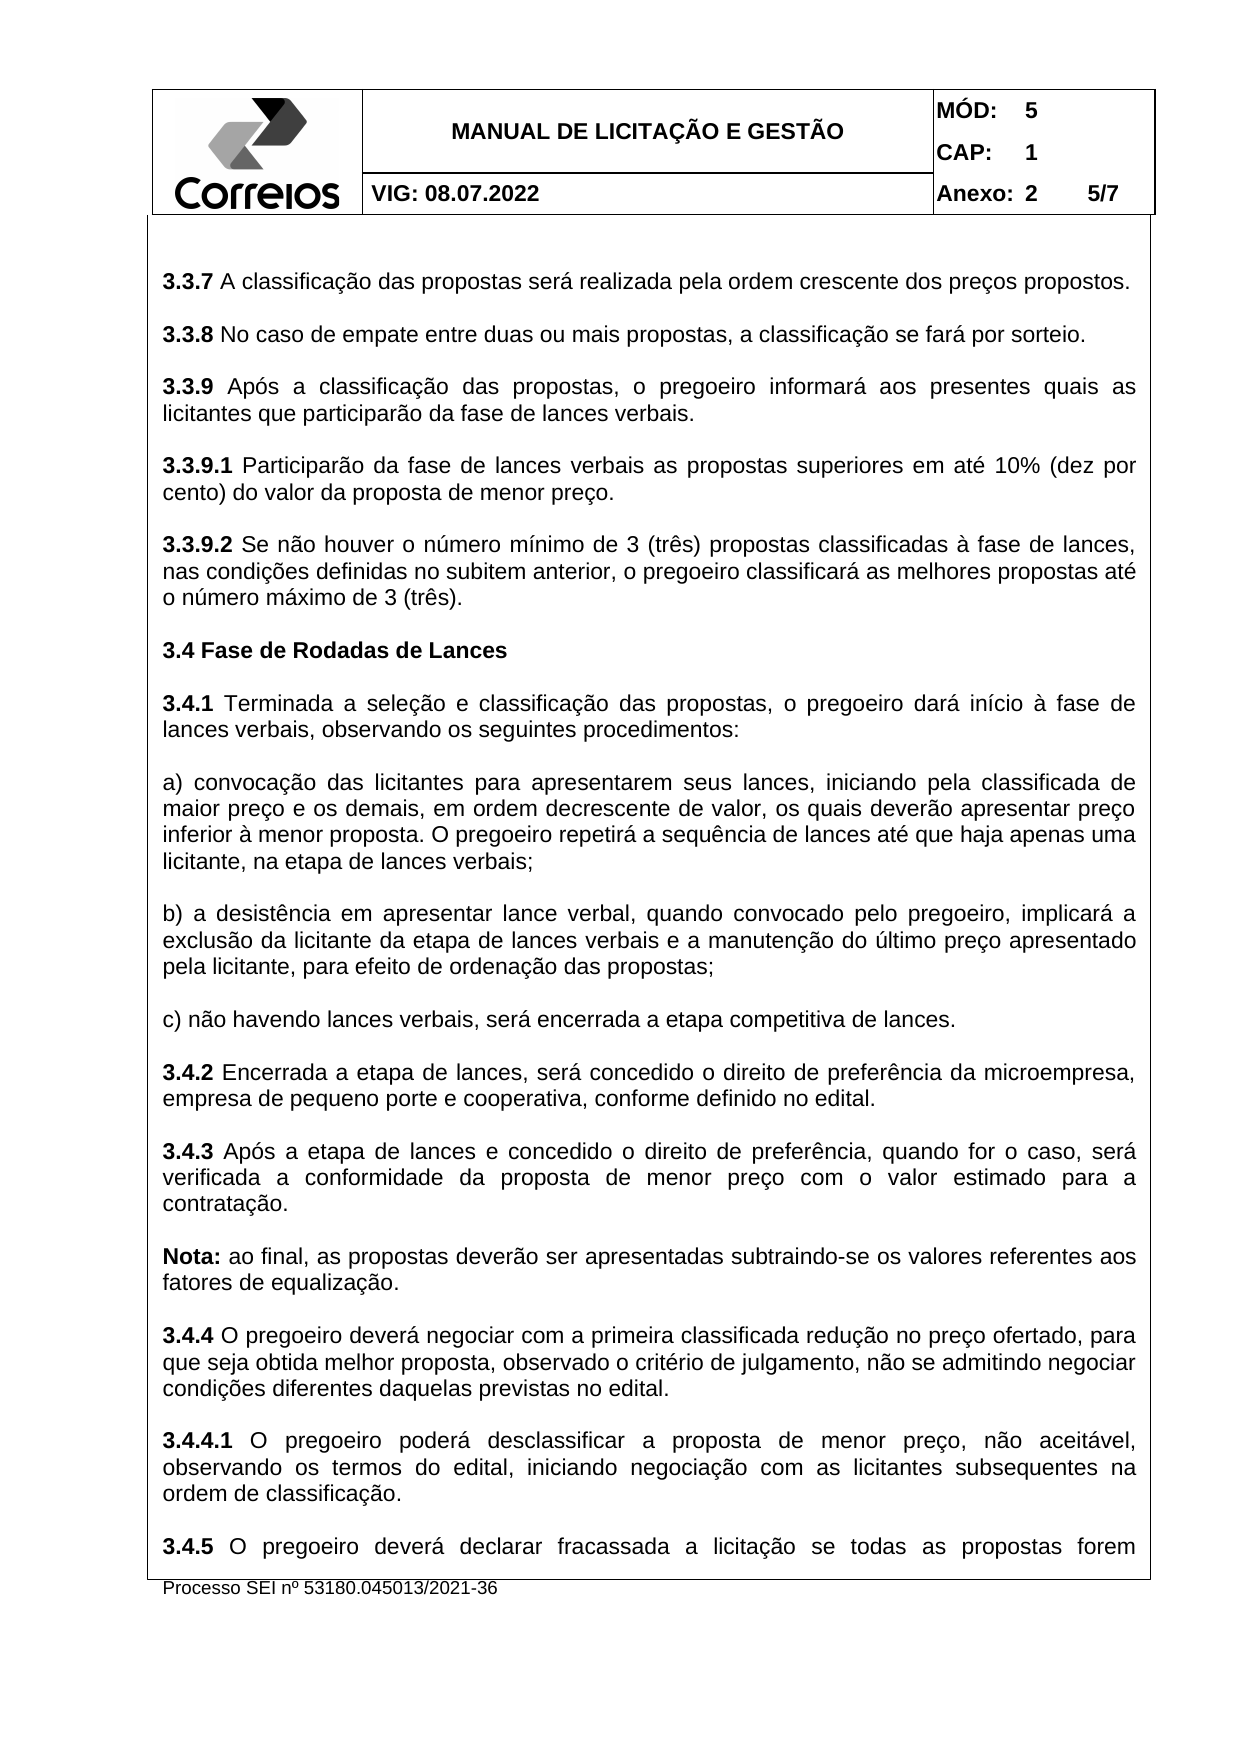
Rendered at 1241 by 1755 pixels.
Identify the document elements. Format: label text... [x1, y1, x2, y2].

text 3.4.4 O pregoeiro deverá negociar com a primeira classificada redução no preço ofertado, para que seja obtida melhor proposta, observado o critério de julgamento, não se admitindo negociar condições diferentes daquelas previstas no edital. [162, 1322, 1137, 1401]
text c) não havendo lances verbais, será encerrada a etapa competitiva de lances. [162, 1006, 1137, 1032]
text Nota: ao final, as propostas deverão ser apresentadas subtraindo-se os valores referentes aos fatores de equalização. [162, 1243, 1137, 1296]
text a) convocação das licitantes para apresentarem seus lances, iniciando pela classificada de maior preço e os demais, em ordem decrescente de valor, os quais deverão apresentar preço inferior à menor proposta. O pregoeiro repetirá a sequência de lances até que haja apenas uma licitante, na etapa de lances verbais; [162, 769, 1137, 874]
text 3.4 Fase de Rodadas de Lances [162, 637, 1137, 663]
text 3.3.7 A classificação das propostas será realizada pela ordem crescente dos preços propostos. [162, 268, 1137, 294]
text 3.3.8 No caso de empate entre duas ou mais propostas, a classificação se fará por sorteio. [162, 321, 1137, 347]
text 3.4.1 Terminada a seleção e classificação das propostas, o pregoeiro dará início à fase de lances verbais, observando os seguintes procedimentos: [162, 689, 1137, 742]
text 3.4.5 O pregoeiro deverá declarar fracassada a licitação se todas as propostas forem [162, 1533, 1137, 1559]
text 3.4.3 Após a etapa de lances e concedido o direito de preferência, quando for o caso, será verificada a conformidade da proposta de menor preço com o valor estimado para a contratação. [162, 1138, 1137, 1217]
text 3.3.9.1 Participarão da fase de lances verbais as propostas superiores em até 10% (dez por cento) do valor da proposta de menor preço. [162, 452, 1137, 505]
text 3.3.9.2 Se não houver o número mínimo de 3 (três) propostas classificadas à fase de lances, nas condições definidas no subitem anterior, o pregoeiro classificará as melhores propostas até o número máximo de 3 (três). [162, 531, 1137, 611]
text b) a desistência em apresentar lance verbal, quando convocado pelo pregoeiro, implicará a exclusão da licitante da etapa de lances verbais e a manutenção do último preço apresentado pela licitante, para efeito de ordenação das propostas; [162, 900, 1137, 979]
text 3.4.2 Encerrada a etapa de lances, será concedido o direito de preferência da microempresa, empresa de pequeno porte e cooperativa, conforme definido no edital. [162, 1058, 1137, 1111]
text 3.3.9 Após a classificação das propostas, o pregoeiro informará aos presentes quais as licitantes que participarão da fase de lances verbais. [162, 373, 1137, 426]
text 3.4.4.1 O pregoeiro poderá desclassificar a proposta de menor preço, não aceitável, observando os termos do edital, iniciando negociação com as licitantes subsequentes na ordem de classificação. [162, 1427, 1137, 1507]
